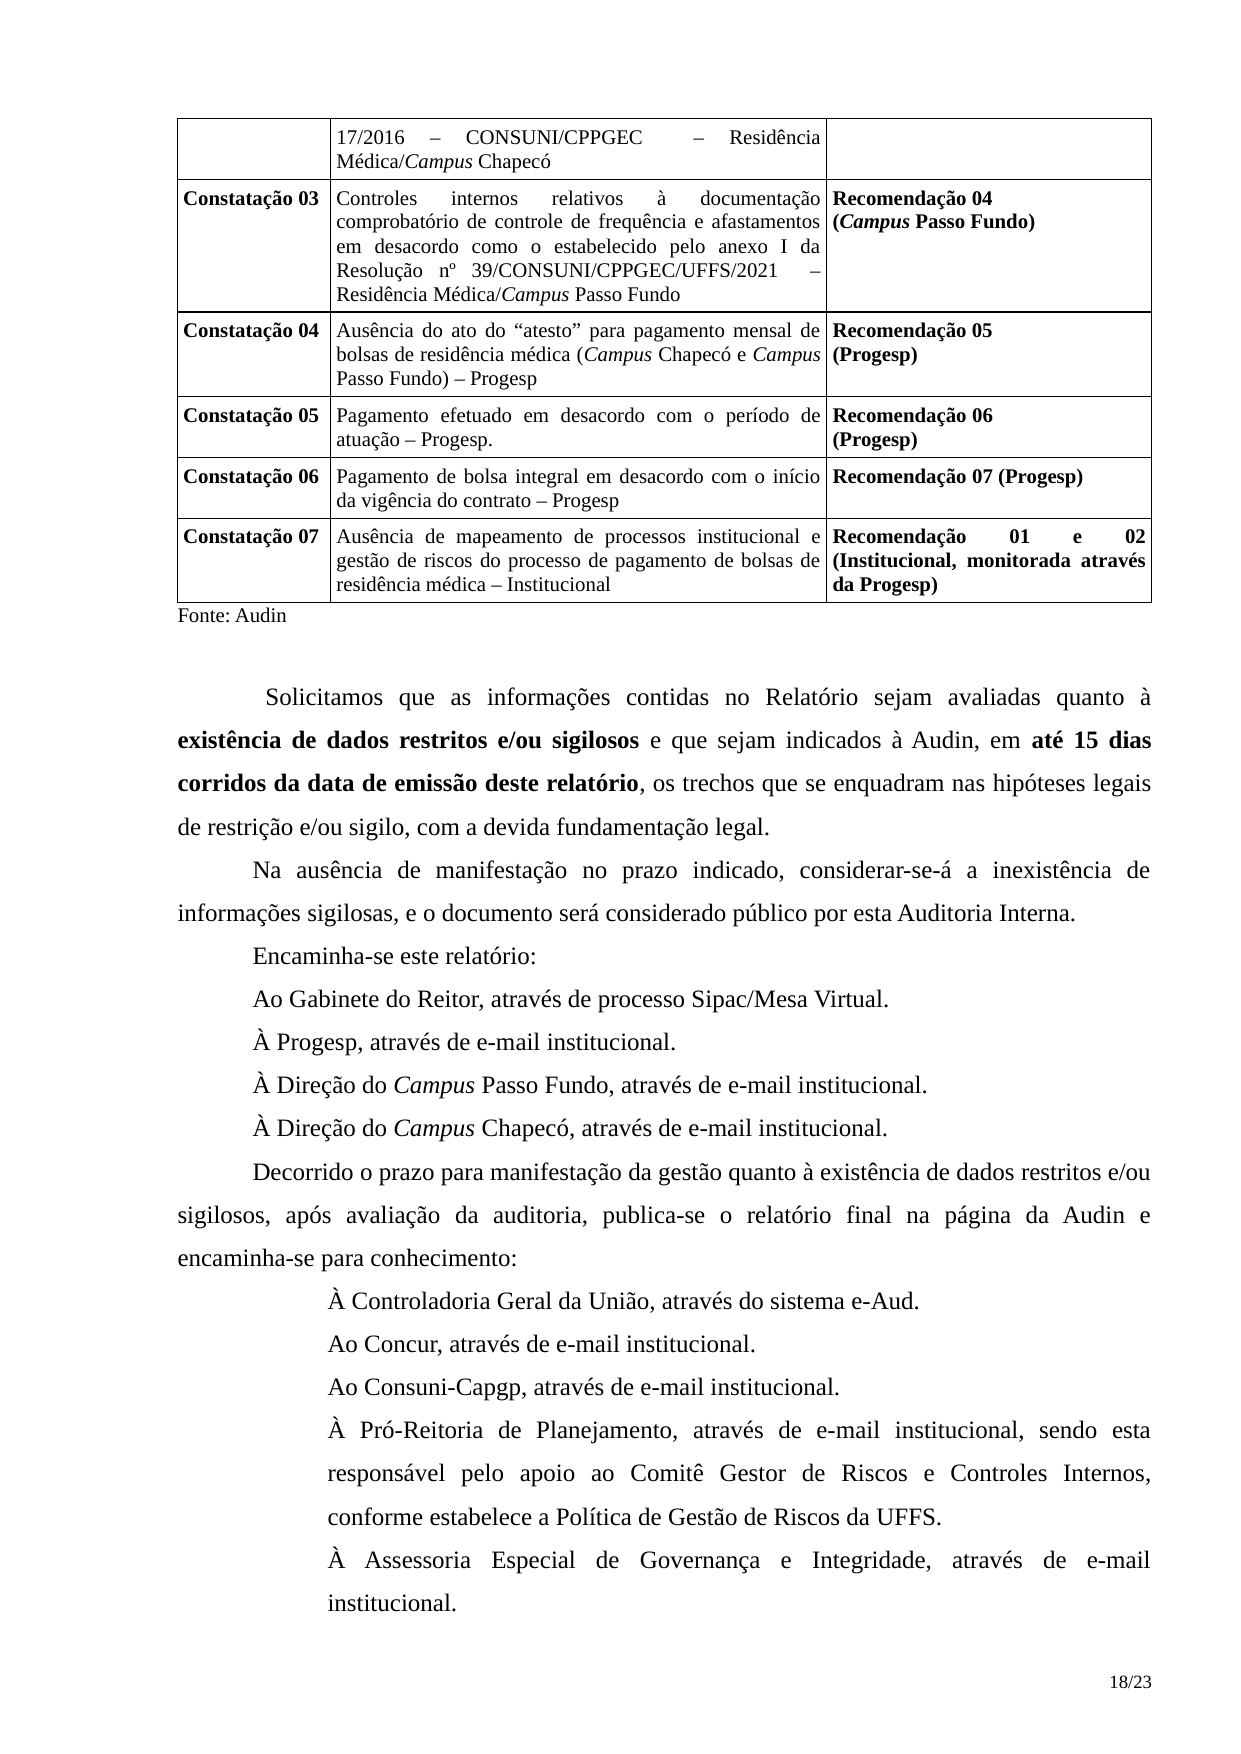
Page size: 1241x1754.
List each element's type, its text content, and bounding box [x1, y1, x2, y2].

text À Assessoria Especial de Governança e Integridade, através de e-mail institucional. [327, 1545, 1152, 1617]
text Ao Consuni-Capgp, através de e-mail institucional. [327, 1372, 1152, 1401]
text À Direção do Campus Passo Fundo, através de e-mail institucional. [177, 1070, 1152, 1099]
table_cell Constatação 06 [178, 458, 330, 517]
table_cell Controles internos relativos à documentação comprobatório de controle de frequência e afastamentos em desacordo como o estabelecido pelo anexo I da Resolução nº 39/CONSUNI/CPPGEC/UFFS/2021 – Residência Médica/Campus Passo Fundo [331, 180, 826, 311]
table_cell Constatação 04 [178, 313, 330, 396]
table_cell Recomendação 06 (Progesp) [827, 397, 1151, 457]
table_cell Recomendação 05 (Progesp) [827, 313, 1151, 396]
text Fonte: Audin [177, 603, 1152, 627]
table_cell [178, 119, 330, 179]
text À Controladoria Geral da União, através do sistema e-Aud. [327, 1286, 1152, 1315]
table_cell Constatação 07 [178, 519, 330, 602]
table_cell [827, 119, 1151, 179]
text Encaminha-se este relatório: [177, 941, 1152, 970]
table_cell Ausência de mapeamento de processos institucional e gestão de riscos do processo de pagamento de bolsas de residência médica – Institucional [331, 519, 826, 602]
table_cell Recomendação 04 (Campus Passo Fundo) [827, 180, 1151, 311]
table_cell Pagamento efetuado em desacordo com o período de atuação – Progesp. [331, 397, 826, 457]
table_cell Pagamento de bolsa integral em desacordo com o início da vigência do contrato – Progesp [331, 458, 826, 517]
text Na ausência de manifestação no prazo indicado, considerar-se-á a inexistência de informações sigilosas, e o documento será considerado público por esta Auditoria Interna. [177, 855, 1152, 927]
text À Progesp, através de e-mail institucional. [177, 1027, 1152, 1056]
table_cell Recomendação 01 e 02 (Institucional, monitorada através da Progesp) [827, 519, 1151, 602]
text Decorrido o prazo para manifestação da gestão quanto à existência de dados restritos e/ou sigilosos, após avaliação da auditoria, publica-se o relatório final na página da Audin e encaminha-se para conhecimento: [177, 1157, 1152, 1272]
table_cell Recomendação 07 (Progesp) [827, 458, 1151, 517]
table_cell Constatação 03 [178, 180, 330, 311]
table_cell Ausência do ato do “atesto” para pagamento mensal de bolsas de residência médica (Campus Chapecó e Campus Passo Fundo) – Progesp [331, 313, 826, 396]
table_cell Constatação 05 [178, 397, 330, 457]
text À Pró-Reitoria de Planejamento, através de e-mail institucional, sendo esta responsável pelo apoio ao Comitê Gestor de Riscos e Controles Internos, conforme estabelece a Política de Gestão de Riscos da UFFS. [327, 1415, 1152, 1530]
text À Direção do Campus Chapecó, através de e-mail institucional. [177, 1113, 1152, 1142]
text Solicitamos que as informações contidas no Relatório sejam avaliadas quanto à existência de dados restritos e/ou sigilosos e que sejam indicados à Audin, em até 15 dias corridos da data de emissão deste relatório, os trechos que se enquadram nas hipóteses legais de restrição e/ou sigilo, com a devida fundamentação legal. [177, 682, 1152, 840]
table_cell 17/2016 – CONSUNI/CPPGEC – Residência Médica/Campus Chapecó [331, 119, 826, 179]
text Ao Gabinete do Reitor, através de processo Sipac/Mesa Virtual. [177, 984, 1152, 1013]
text Ao Concur, através de e-mail institucional. [327, 1329, 1152, 1358]
